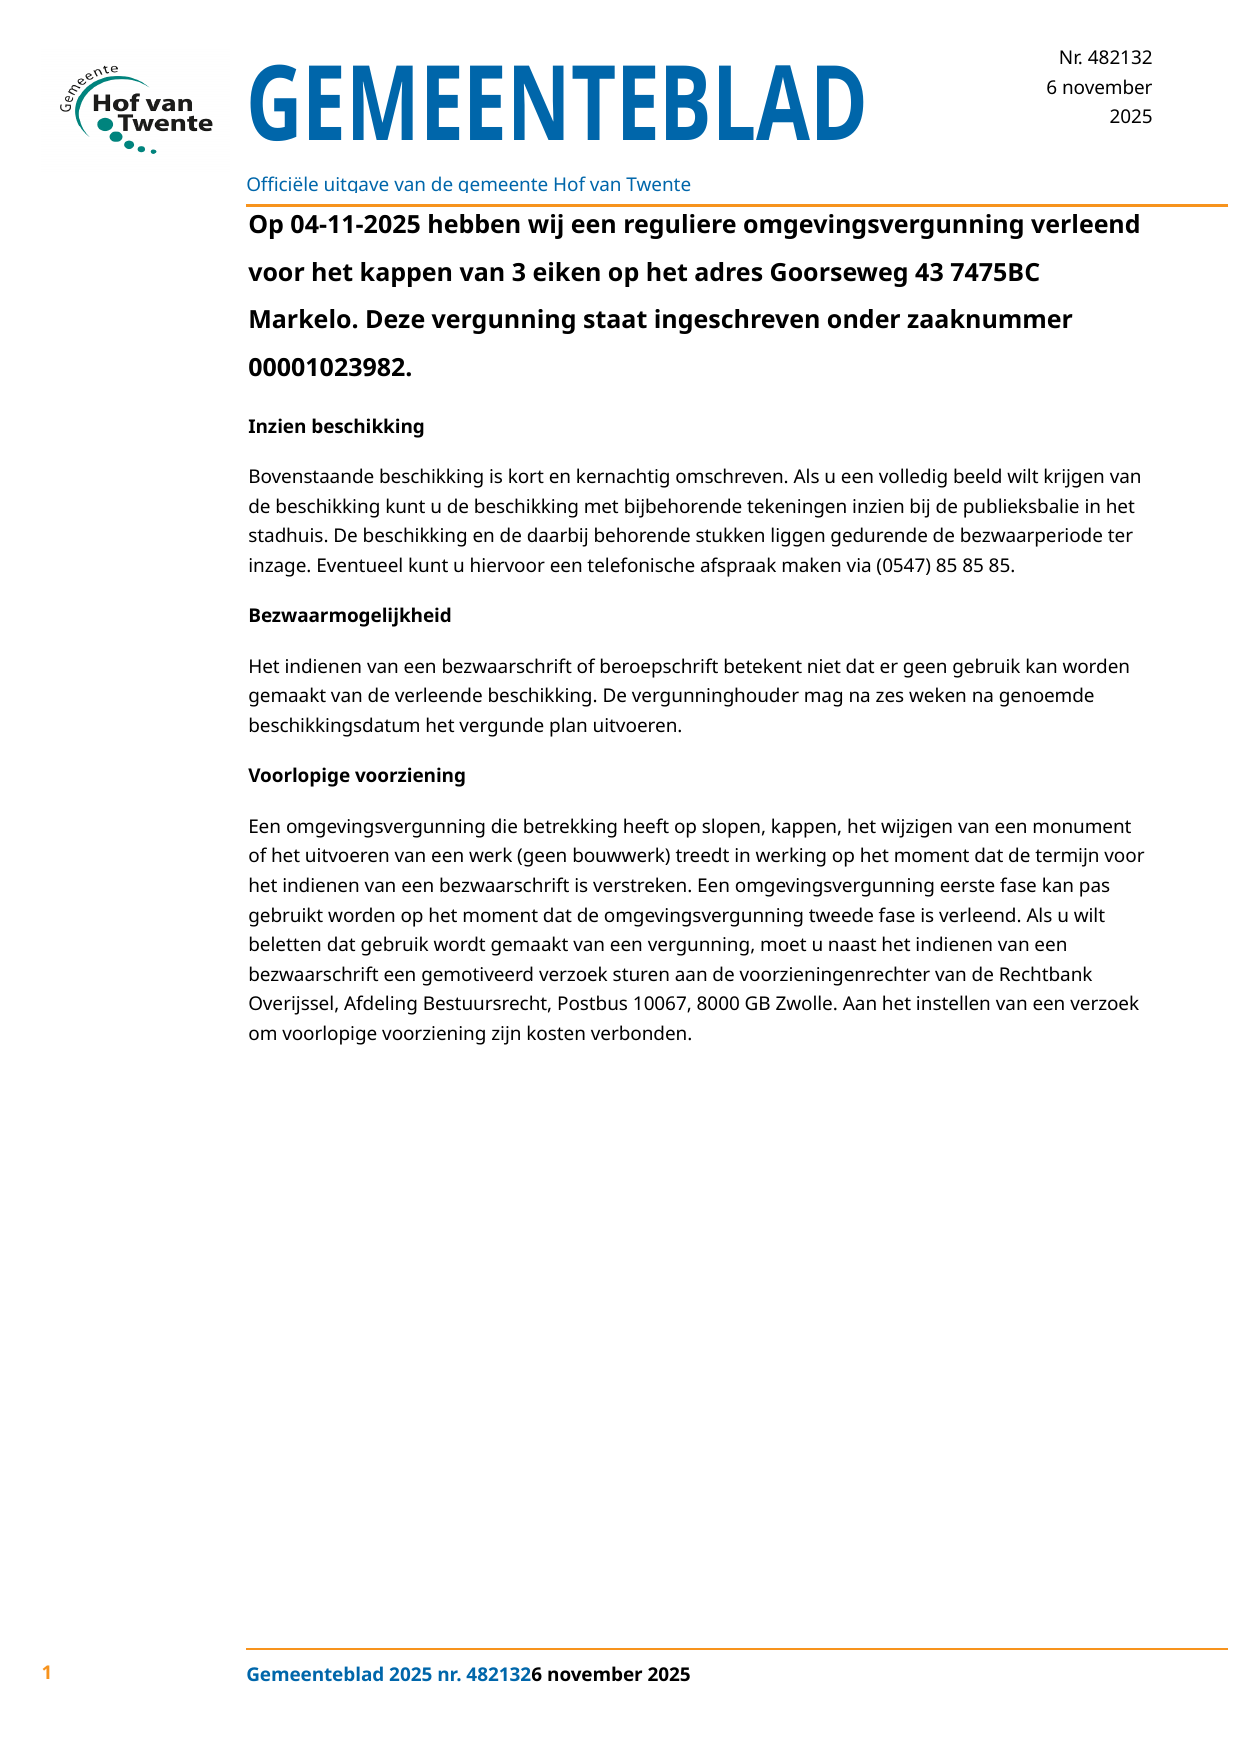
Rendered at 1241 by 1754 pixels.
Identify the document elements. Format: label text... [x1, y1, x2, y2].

text Een omgevingsvergunning die betrekking heeft op slopen, kappen, het wijzigen van een monument of het uitvoeren van een werk (geen bouwwerk) treedt in werking op het moment dat de termijn voor het indienen van een bezwaarschrift is verstreken. Een omgevingsvergunning eerste fase kan pas gebruikt worden op het moment dat de omgevingsvergunning tweede fase is verleend. Als u wilt beletten dat gebruik wordt gemaakt van een vergunning, moet u naast het indienen van een bezwaarschrift een gemotiveerd verzoek sturen aan de voorzieningenrechter van de Rechtbank Overijssel, Afdeling Bestuursrecht, Postbus 10067, 8000 GB Zwolle. Aan het instellen van een verzoek om voorlopige voorziening zijn kosten verbonden. [248, 813, 1152, 1046]
text Bezwaarmogelijkheid [248, 603, 1152, 628]
text Op 04-11-2025 hebben wij een reguliere omgevingsvergunning verleend voor het kappen van 3 eiken op het adres Goorseweg 43 7475BC Markelo. Deze vergunning staat ingeschreven onder zaaknummer 00001023982. [248, 207, 1152, 384]
text Bovenstaande beschikking is kort en kernachtig omschreven. Als u een volledig beeld wilt krijgen van de beschikking kunt u de beschikking met bijbehorende tekeningen inzien bij de publieksbalie in het stadhuis. De beschikking en de daarbij behorende stukken liggen gedurende de bezwaarperiode ter inzage. Eventueel kunt u hiervoor een telefonische afspraak maken via (0547) 85 85 85. [248, 463, 1152, 578]
text Inzien beschikking [248, 413, 1152, 439]
text Het indienen van een bezwaarschrift of beroepschrift betekent niet dat er geen gebruik kan worden gemaakt van de verleende beschikking. De vergunninghouder mag na zes weken na genoemde beschikkingsdatum het vergunde plan uitvoeren. [248, 653, 1152, 738]
picture [41, 47, 231, 172]
text Voorlopige voorziening [248, 763, 1152, 788]
